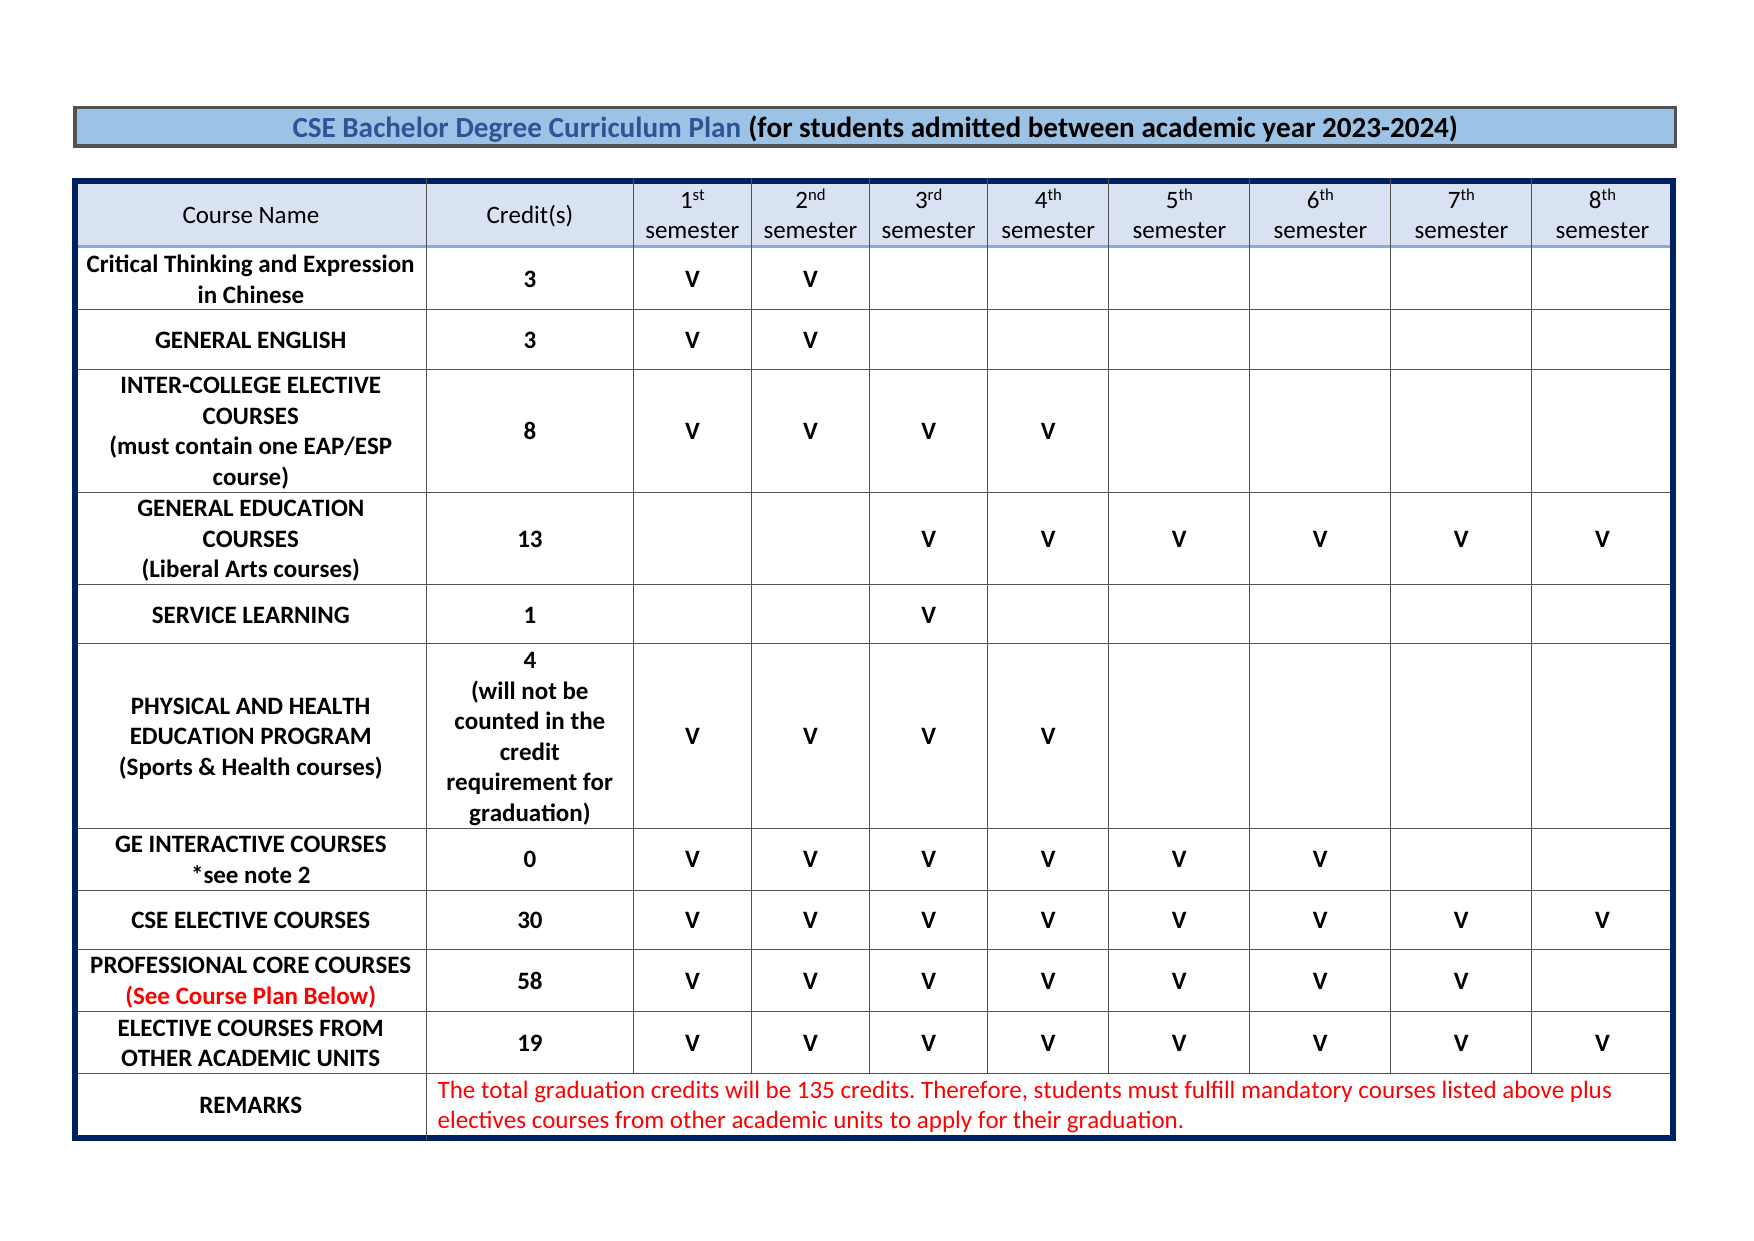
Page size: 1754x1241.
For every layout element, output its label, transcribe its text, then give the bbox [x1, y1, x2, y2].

table_cell V [1250, 1012, 1390, 1073]
table_cell V [988, 950, 1108, 1011]
table_cell [1250, 248, 1390, 309]
table_cell [1532, 644, 1670, 827]
table_cell V [988, 644, 1108, 827]
table_cell V [1532, 1012, 1670, 1073]
table_cell V [1391, 493, 1531, 584]
table_cell V [1250, 493, 1390, 584]
table_cell V [988, 370, 1108, 492]
table_header Course Name [78, 184, 426, 245]
table_cell [988, 310, 1108, 368]
table_cell V [634, 891, 751, 948]
table_cell V [752, 829, 869, 889]
table_cell V [1109, 891, 1249, 948]
table_cell [1532, 370, 1670, 492]
table_cell SERVICE LEARNING [78, 585, 426, 643]
table_cell PHYSICAL AND HEALTH EDUCATION PROGRAM (Sports & Health courses) [78, 644, 426, 827]
table_cell V [1109, 1012, 1249, 1073]
table_cell 4 (will not be counted in the credit requirement for graduation) [427, 644, 633, 827]
table_cell V [988, 891, 1108, 948]
table_cell V [1109, 829, 1249, 889]
table_cell V [870, 493, 987, 584]
table_cell [870, 310, 987, 368]
table_header 5th semester [1109, 184, 1249, 245]
table_cell V [634, 950, 751, 1011]
table_cell V [1109, 950, 1249, 1011]
table_header 8th semester [1532, 184, 1670, 245]
table_cell INTER-COLLEGE ELECTIVE COURSES (must contain one EAP/ESP course) [78, 370, 426, 492]
table_header 6th semester [1250, 184, 1390, 245]
table_cell V [1250, 891, 1390, 948]
table_cell [988, 248, 1108, 309]
table_cell [1109, 370, 1249, 492]
table_cell The total graduation credits will be 135 credits. Therefore, students must fulfill mandatory courses listed above plus electives courses from other academic units to apply for their graduation. [427, 1074, 1670, 1135]
table_cell [634, 585, 751, 643]
table_cell [1109, 585, 1249, 643]
table_cell [988, 585, 1108, 643]
table_cell V [988, 1012, 1108, 1073]
table_cell V [1532, 493, 1670, 584]
table_cell [1391, 370, 1531, 492]
table_cell GE INTERACTIVE COURSES *see note 2 [78, 829, 426, 889]
table_cell [752, 493, 869, 584]
table_header 4th semester [988, 184, 1108, 245]
table_cell CSE ELECTIVE COURSES [78, 891, 426, 948]
table_cell 13 [427, 493, 633, 584]
table_cell V [752, 644, 869, 827]
table_cell [1532, 950, 1670, 1011]
table_header 1st semester [634, 184, 751, 245]
table_cell V [1532, 891, 1670, 948]
table_cell [1109, 310, 1249, 368]
table_cell V [988, 493, 1108, 584]
table_header 3rd semester [870, 184, 987, 245]
table_cell V [752, 248, 869, 309]
table_cell V [634, 1012, 751, 1073]
table_cell V [634, 248, 751, 309]
table_cell V [634, 370, 751, 492]
table_cell V [752, 310, 869, 368]
table_cell [752, 585, 869, 643]
table_cell [1109, 644, 1249, 827]
table_cell [1391, 829, 1531, 889]
table_cell [1250, 310, 1390, 368]
table_cell V [752, 891, 869, 948]
table_header CSE Bachelor Degree Curriculum Plan (for students admitted between academic year 2023-2024) [77, 109, 1674, 144]
table_cell [634, 493, 751, 584]
table_cell V [1250, 950, 1390, 1011]
table_cell V [1391, 950, 1531, 1011]
table_cell V [752, 1012, 869, 1073]
table_cell V [870, 370, 987, 492]
table_cell 1 [427, 585, 633, 643]
table_cell 8 [427, 370, 633, 492]
table_cell V [634, 644, 751, 827]
table_header Credit(s) [427, 184, 633, 245]
table_cell [1532, 829, 1670, 889]
table_cell 0 [427, 829, 633, 889]
table_cell GENERAL ENGLISH [78, 310, 426, 368]
table_cell REMARKS [78, 1074, 426, 1135]
table_cell V [870, 829, 987, 889]
table_cell [1391, 248, 1531, 309]
table_cell 3 [427, 310, 633, 368]
table_cell [1250, 370, 1390, 492]
table_cell V [634, 310, 751, 368]
table_cell V [752, 950, 869, 1011]
table_cell [870, 248, 987, 309]
table_cell V [1109, 493, 1249, 584]
table_cell V [870, 644, 987, 827]
table_cell V [752, 370, 869, 492]
table_cell 30 [427, 891, 633, 948]
table_cell V [870, 891, 987, 948]
table_cell GENERAL EDUCATION COURSES (Liberal Arts courses) [78, 493, 426, 584]
table_cell [1532, 248, 1670, 309]
table_cell V [870, 950, 987, 1011]
table_cell [1109, 248, 1249, 309]
table_cell PROFESSIONAL CORE COURSES (See Course Plan Below) [78, 950, 426, 1011]
table_header 7th semester [1391, 184, 1531, 245]
table_cell V [1391, 1012, 1531, 1073]
table_cell V [870, 585, 987, 643]
table_cell V [870, 1012, 987, 1073]
table_cell Critical Thinking and Expression in Chinese [78, 248, 426, 309]
table_cell 19 [427, 1012, 633, 1073]
table_cell V [1250, 829, 1390, 889]
table_cell 3 [427, 248, 633, 309]
table_cell V [1391, 891, 1531, 948]
table_cell [1250, 585, 1390, 643]
table_cell [1250, 644, 1390, 827]
table_header 2nd semester [752, 184, 869, 245]
table_cell [1391, 585, 1531, 643]
table_cell 58 [427, 950, 633, 1011]
table_cell [1532, 585, 1670, 643]
table_cell V [988, 829, 1108, 889]
table_cell ELECTIVE COURSES FROM OTHER ACADEMIC UNITS [78, 1012, 426, 1073]
table_cell [1391, 644, 1531, 827]
table_cell V [634, 829, 751, 889]
table_cell [1532, 310, 1670, 368]
table_cell [1391, 310, 1531, 368]
